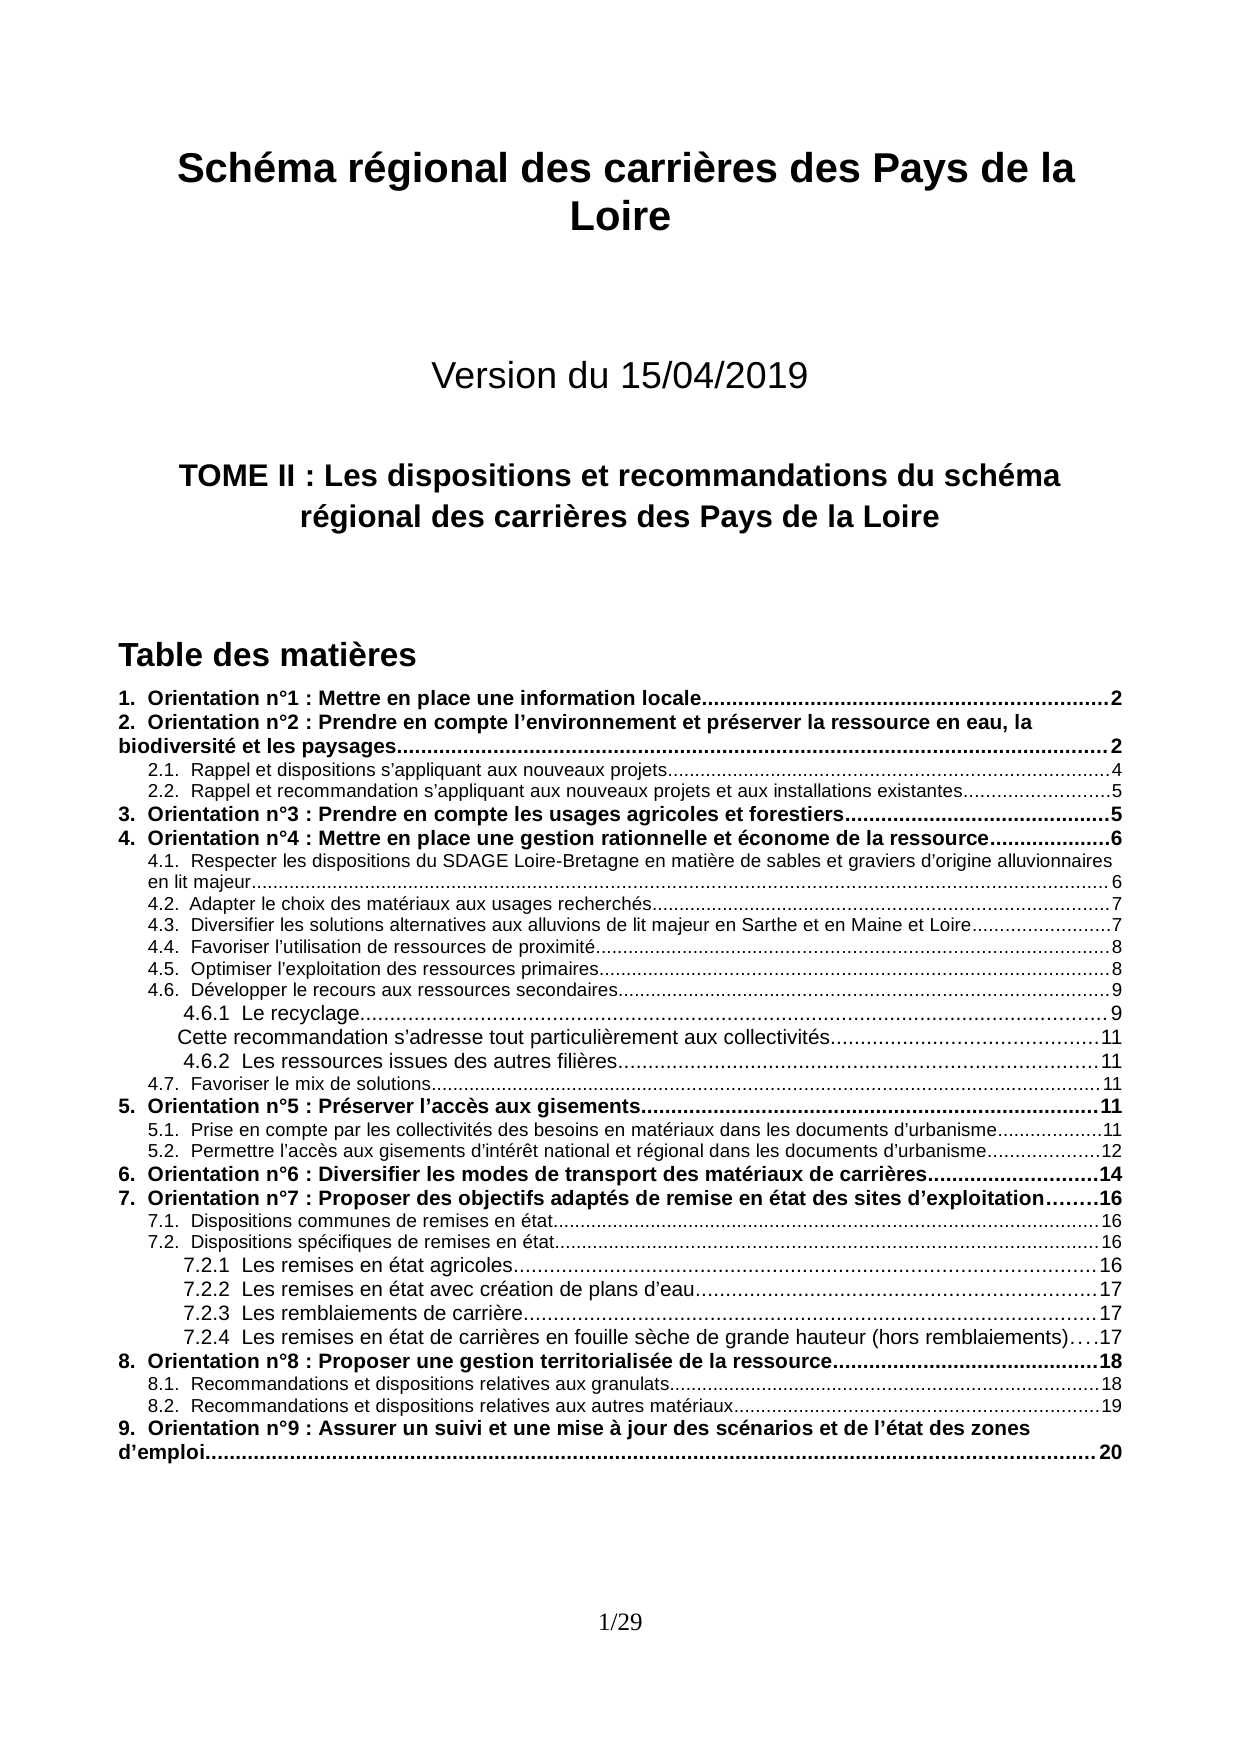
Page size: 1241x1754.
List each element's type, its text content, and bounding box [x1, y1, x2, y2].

text 4.6.2 Les ressources issues des autres filières 11 [177, 1049, 1122, 1073]
text 3. Orientation n°3 : Prendre en compte les usages agricoles et forestiers 5 [118, 802, 1122, 826]
text 7.2.3 Les remblaiements de carrière 17 [177, 1301, 1122, 1325]
text 9. Orientation n°9 : Assurer un suivi et une mise à jour des scénarios et de l’état des zones d’emploi 20 [118, 1416, 1122, 1464]
title Schéma régional des carrières des Pays de la Loire [118, 143, 1122, 239]
text 7.2.2 Les remises en état avec création de plans d’eau 17 [177, 1277, 1122, 1301]
text 5. Orientation n°5 : Préserver l’accès aux gisements 11 [118, 1094, 1122, 1118]
text 6. Orientation n°6 : Diversifier les modes de transport des matériaux de carrières 14 [118, 1162, 1122, 1186]
text 2. Orientation n°2 : Prendre en compte l’environnement et préserver la ressource en eau, la biodiversité et les paysages 2 [118, 710, 1122, 758]
text 8.2. Recommandations et dispositions relatives aux autres matériaux 19 [148, 1395, 1122, 1416]
text TOME II : Les dispositions et recommandations du schéma régional des carrières des Pays de la Loire [118, 457, 1122, 534]
text 4.7. Favoriser le mix de solutions 11 [148, 1073, 1122, 1094]
text 4.1. Respecter les dispositions du SDAGE Loire-Bretagne en matière de sables et graviers d’origine alluvionnaires en lit majeur 6 [148, 850, 1122, 893]
text 7.2.4 Les remises en état de carrières en fouille sèche de grande hauteur (hors remblaiements) 17 [177, 1325, 1122, 1349]
text 7. Orientation n°7 : Proposer des objectifs adaptés de remise en état des sites d’exploitation 16 [118, 1186, 1122, 1210]
text 4. Orientation n°4 : Mettre en place une gestion rationnelle et économe de la ressource 6 [118, 826, 1122, 850]
text 2.2. Rappel et recommandation s’appliquant aux nouveaux projets et aux installations existantes 5 [148, 780, 1122, 802]
text 1. Orientation n°1 : Mettre en place une information locale 2 [118, 686, 1122, 710]
text 7.2.1 Les remises en état agricoles 16 [177, 1253, 1122, 1277]
text Cette recommandation s’adresse tout particulièrement aux collectivités. 11 [177, 1025, 1122, 1049]
text 8.1. Recommandations et dispositions relatives aux granulats 18 [148, 1373, 1122, 1395]
text 7.2. Dispositions spécifiques de remises en état 16 [148, 1231, 1122, 1253]
text 2.1. Rappel et dispositions s’appliquant aux nouveaux projets 4 [148, 758, 1122, 780]
text 4.2. Adapter le choix des matériaux aux usages recherchés 7 [148, 893, 1122, 914]
text 7.1. Dispositions communes de remises en état 16 [148, 1210, 1122, 1231]
text 4.6.1 Le recyclage 9 [177, 1001, 1122, 1025]
text 5.1. Prise en compte par les collectivités des besoins en matériaux dans les documents d’urbanisme 11 [148, 1118, 1122, 1140]
subtitle Version du 15/04/2019 [118, 353, 1122, 397]
text 4.6. Développer le recours aux ressources secondaires 9 [148, 979, 1122, 1001]
subtitle Table des matières [118, 635, 1122, 674]
text 8. Orientation n°8 : Proposer une gestion territorialisée de la ressource 18 [118, 1349, 1122, 1373]
text 5.2. Permettre l’accès aux gisements d’intérêt national et régional dans les documents d’urbanisme 12 [148, 1140, 1122, 1162]
text 4.5. Optimiser l’exploitation des ressources primaires 8 [148, 957, 1122, 979]
text 4.3. Diversifier les solutions alternatives aux alluvions de lit majeur en Sarthe et en Maine et Loire 7 [148, 914, 1122, 936]
text 4.4. Favoriser l’utilisation de ressources de proximité 8 [148, 936, 1122, 957]
